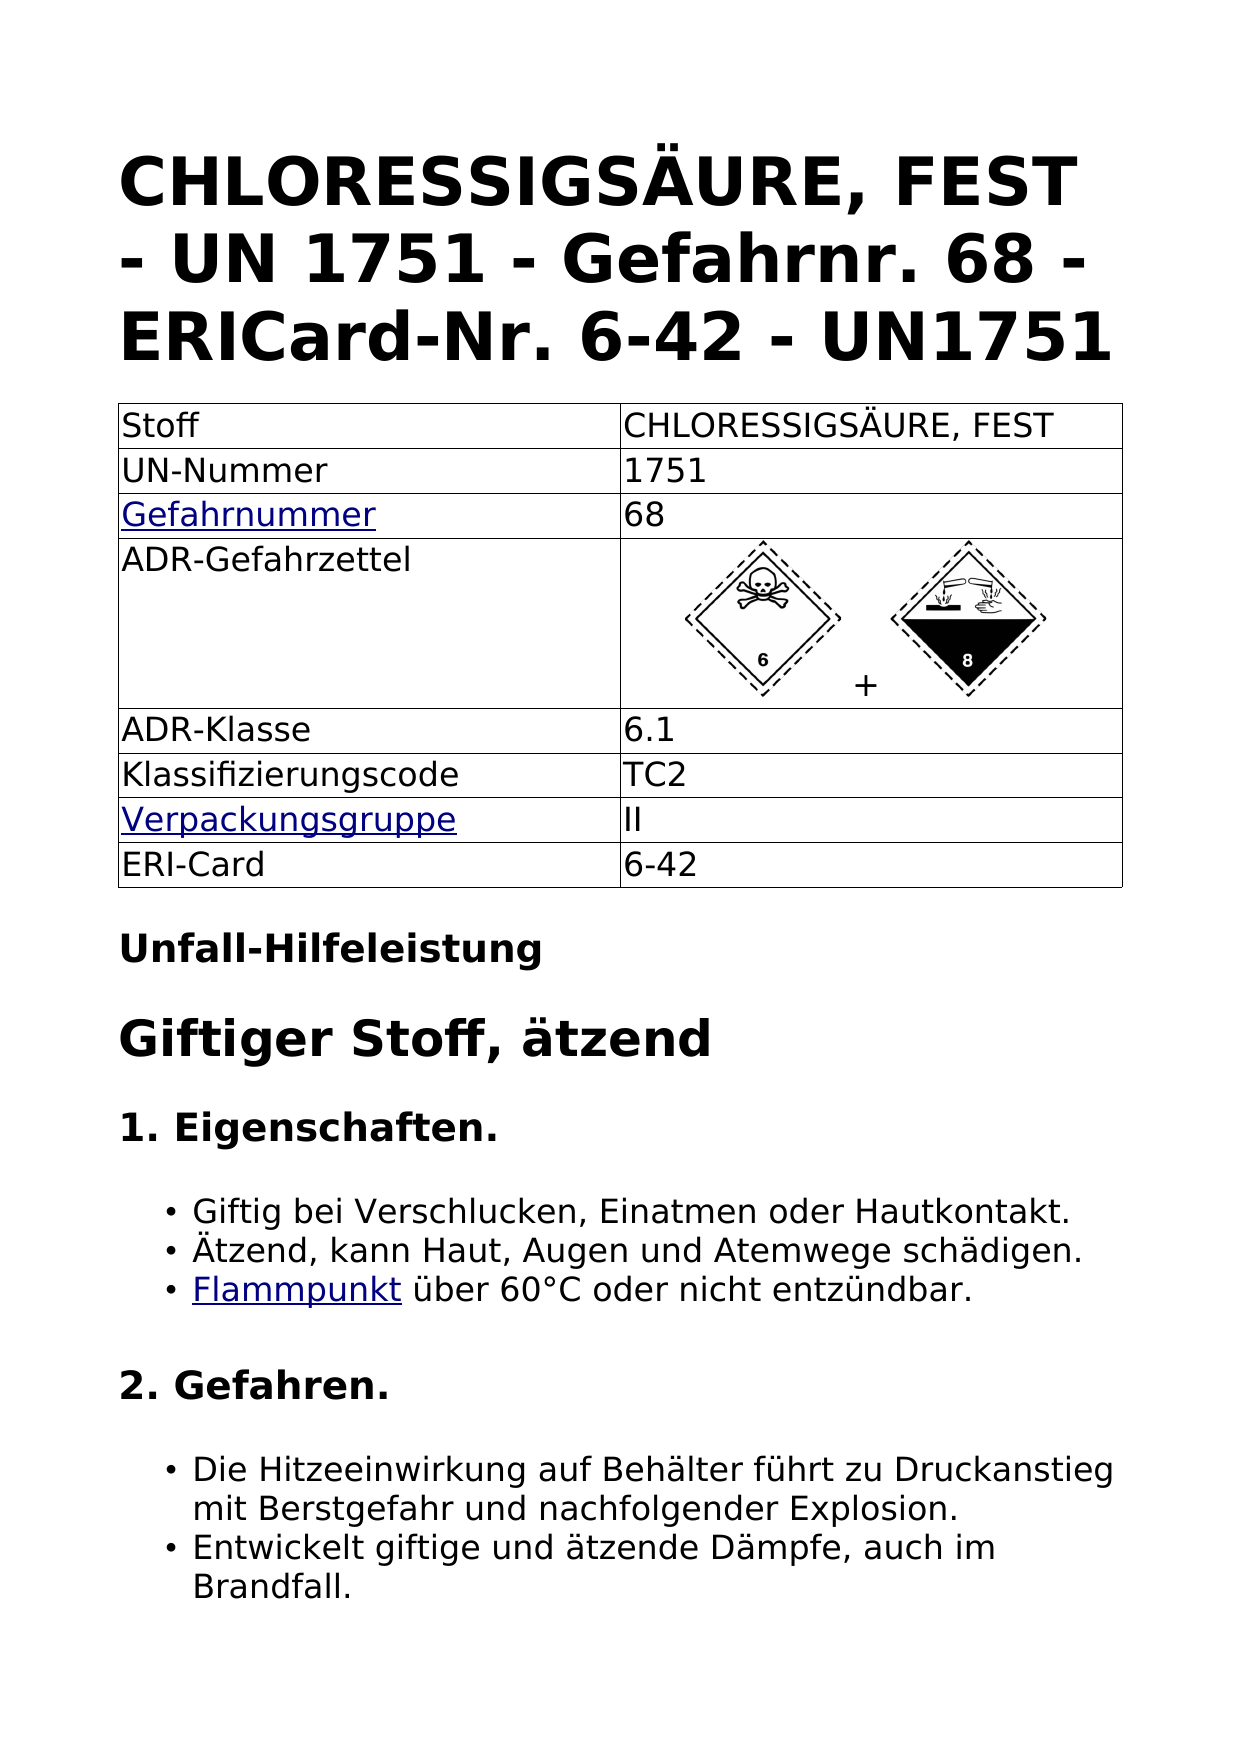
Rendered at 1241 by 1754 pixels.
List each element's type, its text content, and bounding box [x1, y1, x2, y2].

table_cell 6.1 [621, 709, 1122, 752]
subtitle 1. Eigenschaften. [118, 1105, 1122, 1150]
table_header Stoff [119, 404, 620, 448]
table_cell 68 [621, 494, 1122, 538]
picture [685, 540, 842, 697]
table_cell Gefahrnummer [119, 494, 620, 538]
table_cell UN-Nummer [119, 449, 620, 493]
table_cell 6-42 [621, 843, 1122, 887]
subtitle Unfall-Hilfeleistung [118, 927, 1122, 972]
table_cell ADR-Klasse [119, 709, 620, 752]
list Flammpunkt über 60°C oder nicht entzündbar. [177, 1270, 1122, 1309]
table_cell 1751 [621, 449, 1122, 493]
table_header CHLORESSIGSÄURE, FEST [621, 404, 1122, 448]
table_cell ERI-Card [119, 843, 620, 887]
list Entwickelt giftige und ätzende Dämpfe, auch im Brandfall. [177, 1528, 1122, 1606]
picture [890, 540, 1047, 697]
table_cell Verpackungsgruppe [119, 798, 620, 842]
table_cell Klassifizierungscode [119, 754, 620, 797]
subtitle Giftiger Stoff, ätzend [118, 1009, 1122, 1068]
subtitle 2. Gefahren. [118, 1363, 1122, 1409]
table_cell + [621, 539, 1122, 708]
list Giftig bei Verschlucken, Einatmen oder Hautkontakt. [177, 1192, 1122, 1231]
table_cell TC2 [621, 754, 1122, 797]
subtitle CHLORESSIGSÄURE, FEST - UN 1751 - Gefahrnr. 68 - ERICard-Nr. 6-42 - UN1751 [118, 143, 1122, 376]
list Die Hitzeeinwirkung auf Behälter führt zu Druckanstieg mit Berstgefahr und nachfolgender Explosion. [177, 1451, 1122, 1528]
table_cell II [621, 798, 1122, 842]
table_cell ADR-Gefahrzettel [119, 539, 620, 708]
list Ätzend, kann Haut, Augen und Atemwege schädigen. [177, 1231, 1122, 1270]
